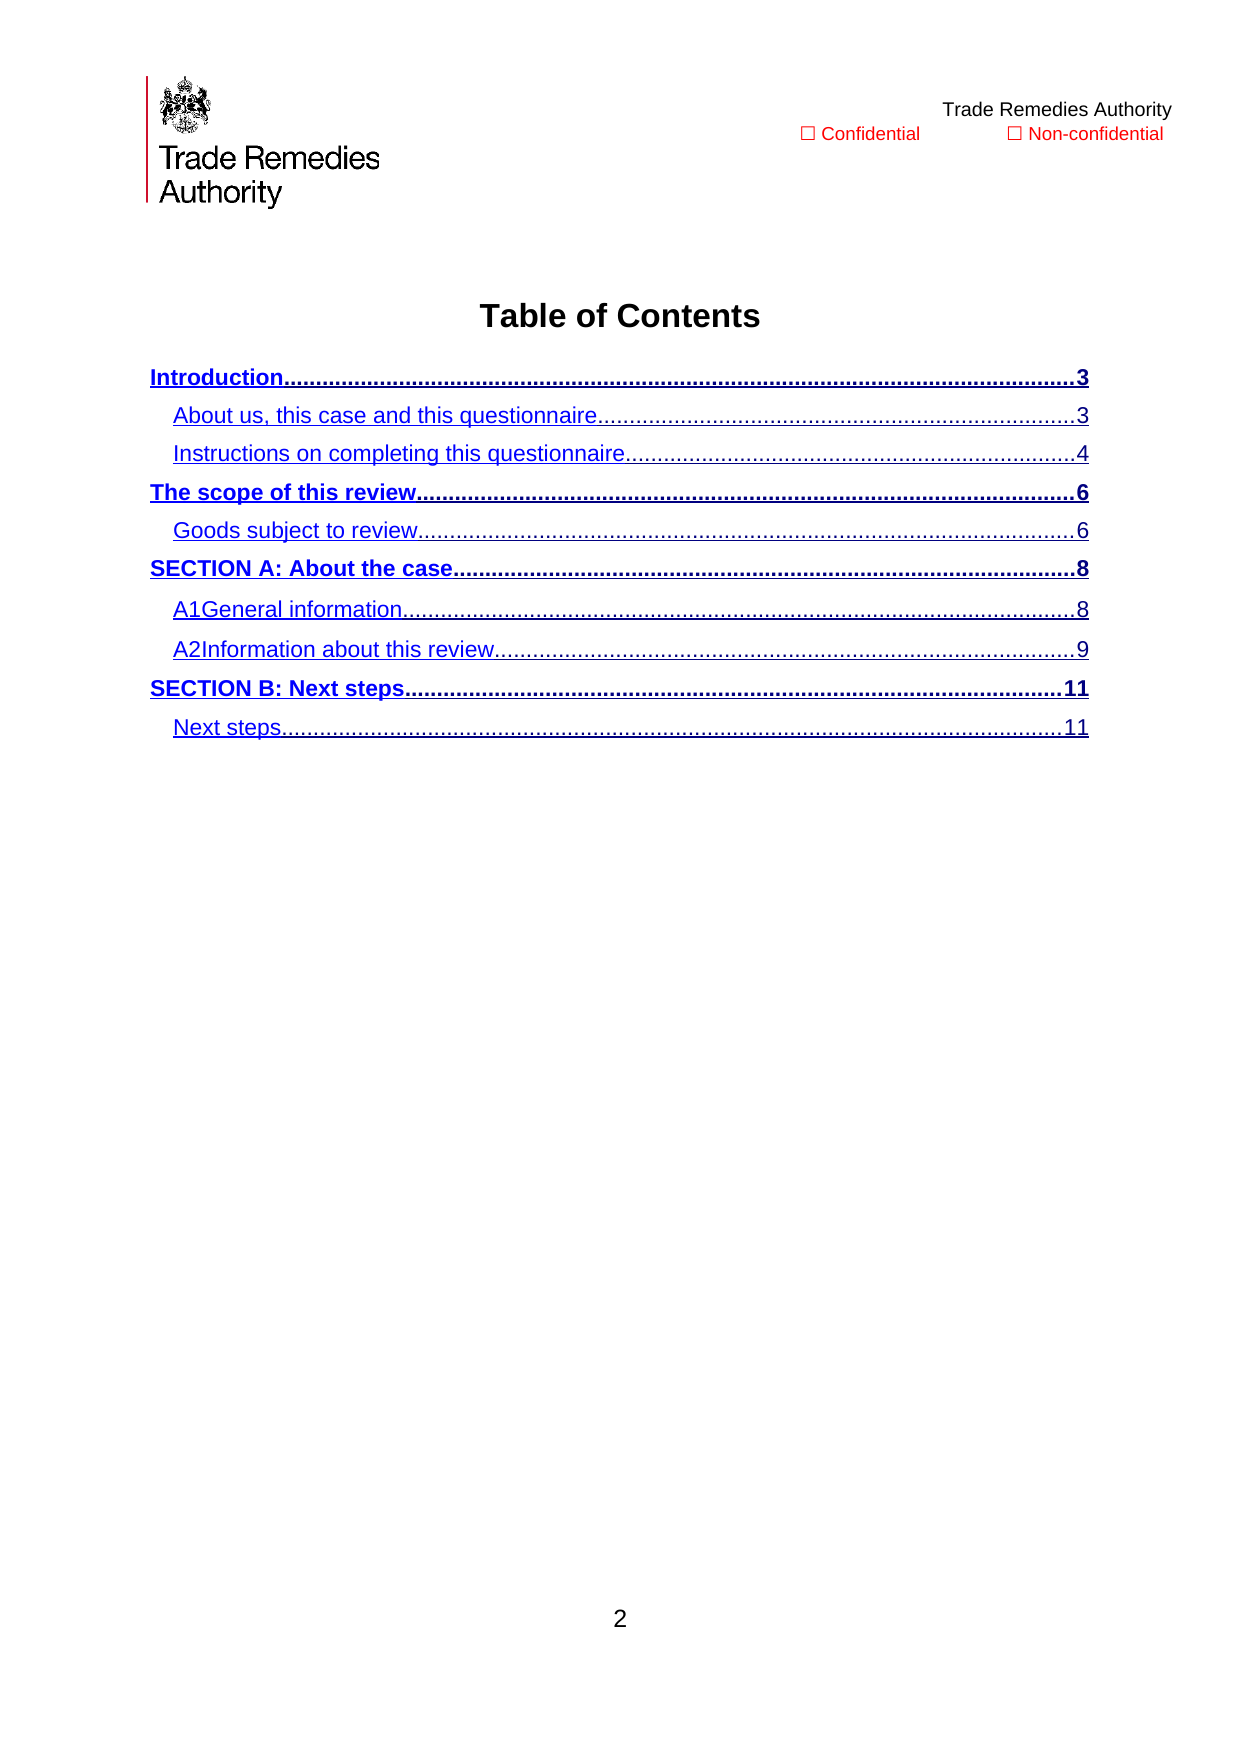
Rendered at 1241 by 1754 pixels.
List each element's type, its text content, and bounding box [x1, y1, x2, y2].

text A1 General information 8 [173, 594, 1090, 622]
text SECTION B: Next steps 11 [150, 675, 1090, 702]
text Goods subject to review 6 [173, 517, 1090, 543]
text A2 Information about this review 9 [173, 634, 1090, 663]
text Introduction 3 [150, 364, 1090, 390]
text The scope of this review 6 [150, 479, 1090, 505]
text SECTION A: About the case 8 [150, 555, 1090, 582]
text Next steps 11 [173, 714, 1090, 740]
text About us, this case and this questionnaire 3 [173, 402, 1090, 428]
text Table of Contents [150, 296, 1090, 335]
text Instructions on completing this questionnaire 4 [173, 440, 1090, 467]
